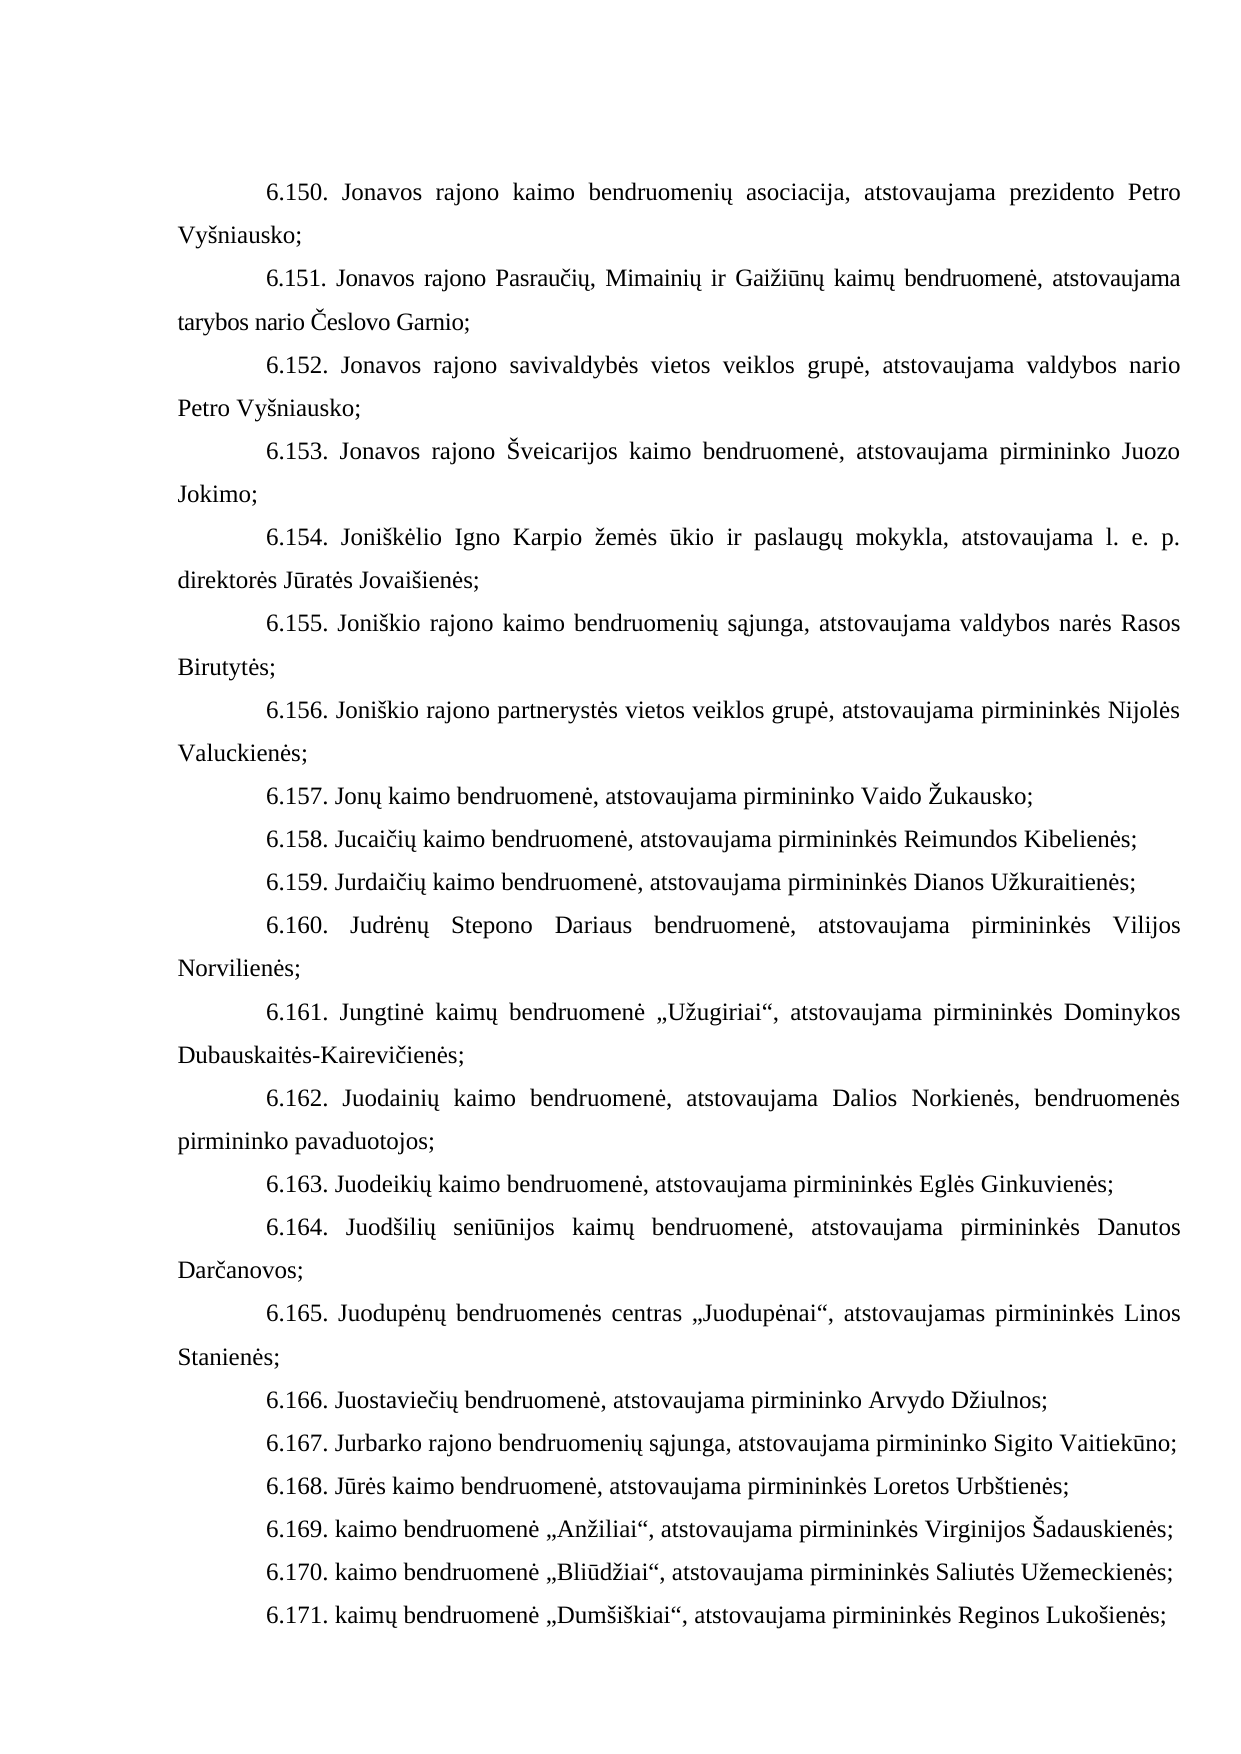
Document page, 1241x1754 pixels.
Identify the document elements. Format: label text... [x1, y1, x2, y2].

text 6.158. Jucaičių kaimo bendruomenė, atstovaujama pirmininkės Reimundos Kibelienės; [177, 824, 1181, 853]
text 6.168. Jūrės kaimo bendruomenė, atstovaujama pirmininkės Loretos Urbštienės; [177, 1471, 1181, 1500]
text 6.151. Jonavos rajono Pasraučių, Mimainių ir Gaižiūnų kaimų bendruomenė, atstovaujama tarybos nario Česlovo Garnio; [177, 263, 1181, 335]
text 6.163. Juodeikių kaimo bendruomenė, atstovaujama pirmininkės Eglės Ginkuvienės; [177, 1169, 1181, 1198]
text 6.164. Juodšilių seniūnijos kaimų bendruomenė, atstovaujama pirmininkės Danutos Darčanovos; [177, 1212, 1181, 1284]
text 6.156. Joniškio rajono partnerystės vietos veiklos grupė, atstovaujama pirmininkės Nijolės Valuckienės; [177, 695, 1181, 767]
text 6.159. Jurdaičių kaimo bendruomenė, atstovaujama pirmininkės Dianos Užkuraitienės; [177, 867, 1181, 896]
text 6.171. kaimų bendruomenė „Dumšiškiai“, atstovaujama pirmininkės Reginos Lukošienės; [177, 1600, 1181, 1629]
text 6.157. Jonų kaimo bendruomenė, atstovaujama pirmininko Vaido Žukausko; [177, 781, 1181, 810]
text 6.150. Jonavos rajono kaimo bendruomenių asociacija, atstovaujama prezidento Petro Vyšniausko; [177, 177, 1181, 249]
text 6.154. Joniškėlio Igno Karpio žemės ūkio ir paslaugų mokykla, atstovaujama l. e. p. direktorės Jūratės Jovaišienės; [177, 522, 1181, 594]
text 6.155. Joniškio rajono kaimo bendruomenių sąjunga, atstovaujama valdybos narės Rasos Birutytės; [177, 608, 1181, 680]
text 6.153. Jonavos rajono Šveicarijos kaimo bendruomenė, atstovaujama pirmininko Juozo Jokimo; [177, 436, 1181, 508]
text 6.166. Juostaviečių bendruomenė, atstovaujama pirmininko Arvydo Džiulnos; [177, 1385, 1181, 1413]
text 6.162. Juodainių kaimo bendruomenė, atstovaujama Dalios Norkienės, bendruomenės pirmininko pavaduotojos; [177, 1083, 1181, 1155]
text 6.167. Jurbarko rajono bendruomenių sąjunga, atstovaujama pirmininko Sigito Vaitiekūno; [177, 1428, 1181, 1457]
text 6.170. kaimo bendruomenė „Bliūdžiai“, atstovaujama pirmininkės Saliutės Užemeckienės; [177, 1557, 1181, 1586]
text 6.169. kaimo bendruomenė „Anžiliai“, atstovaujama pirmininkės Virginijos Šadauskienės; [177, 1514, 1181, 1543]
text 6.160. Judrėnų Stepono Dariaus bendruomenė, atstovaujama pirmininkės Vilijos Norvilienės; [177, 910, 1181, 982]
text 6.161. Jungtinė kaimų bendruomenė „Užugiriai“, atstovaujama pirmininkės Dominykos Dubauskaitės-Kairevičienės; [177, 997, 1181, 1068]
text 6.152. Jonavos rajono savivaldybės vietos veiklos grupė, atstovaujama valdybos nario Petro Vyšniausko; [177, 350, 1181, 422]
text 6.165. Juodupėnų bendruomenės centras „Juodupėnai“, atstovaujamas pirmininkės Linos Stanienės; [177, 1298, 1181, 1370]
